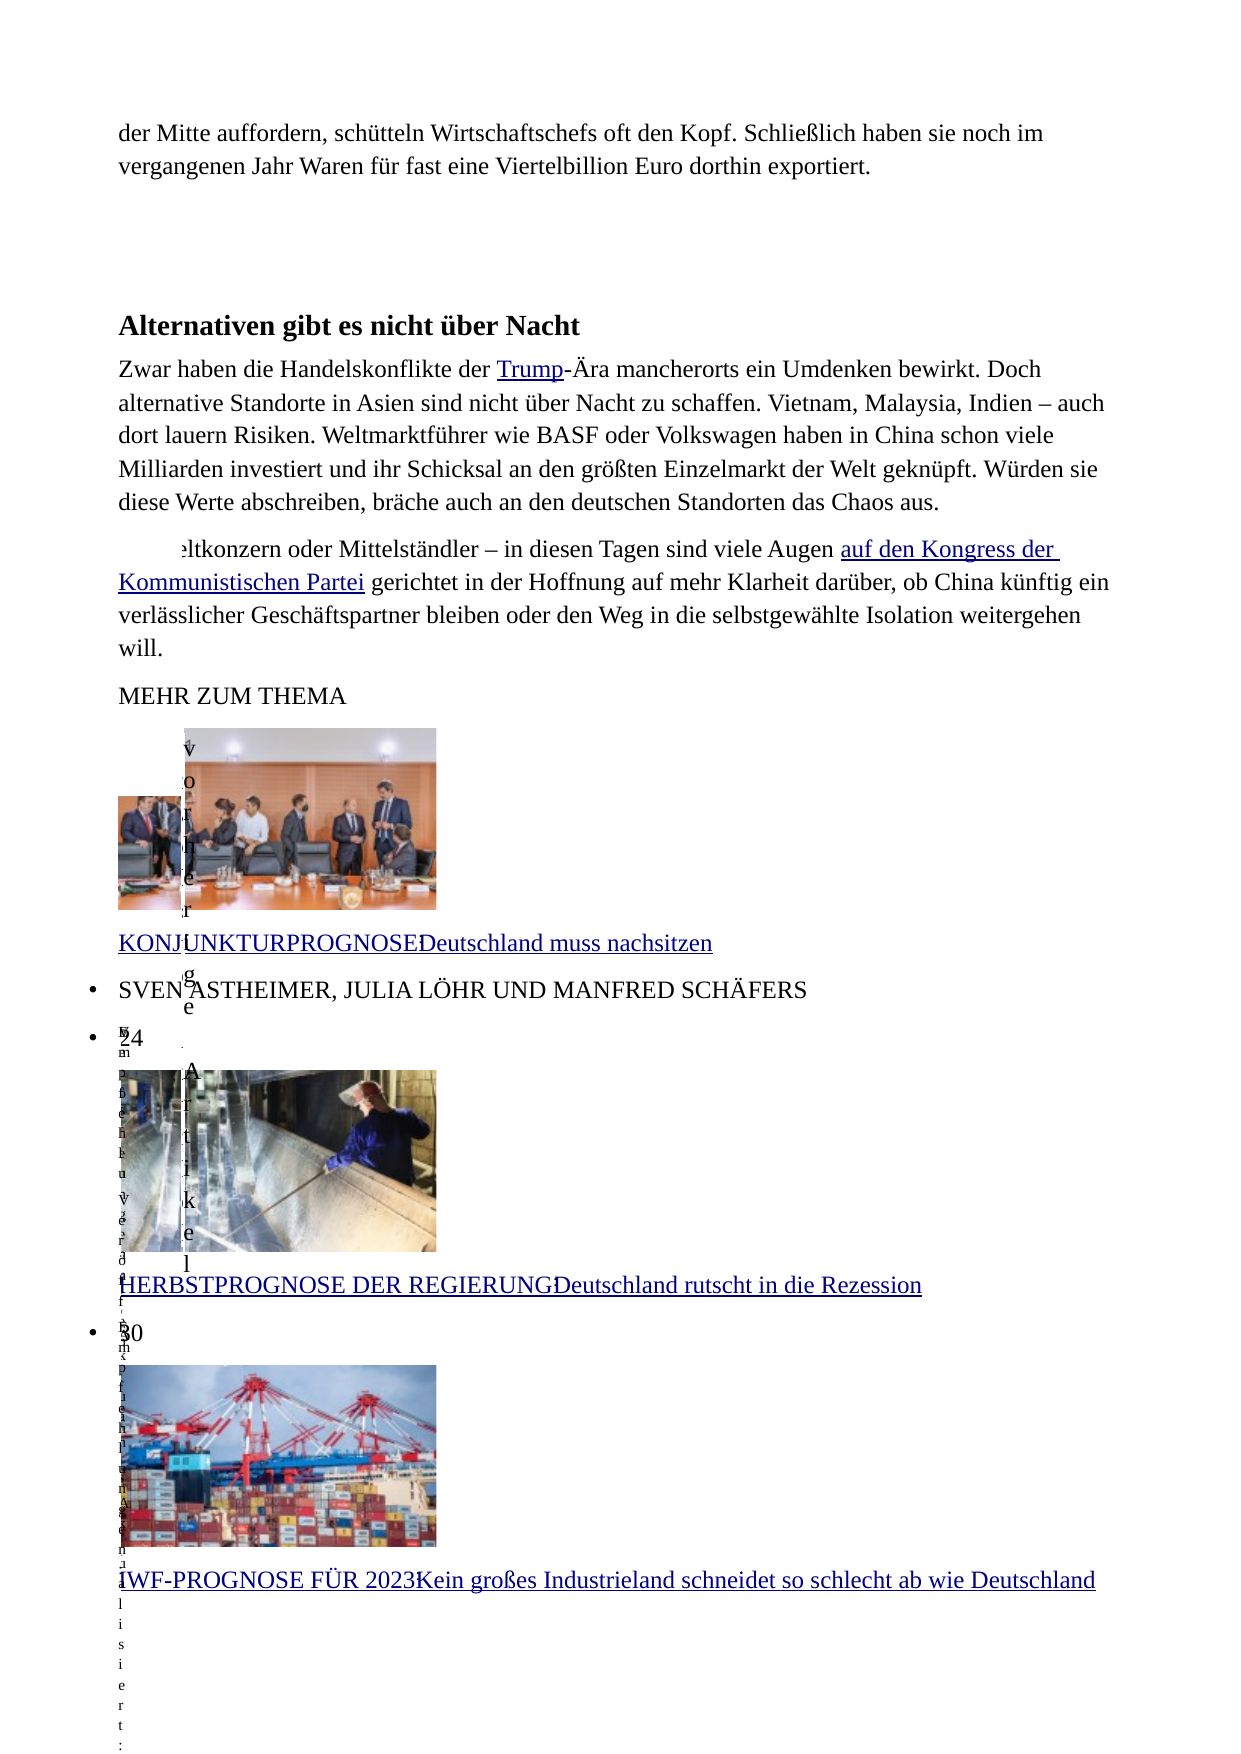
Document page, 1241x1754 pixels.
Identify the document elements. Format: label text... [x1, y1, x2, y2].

text der Mitte auffordern, schütteln Wirtschaftschefs oft den Kopf. Schließlich haben sie noch im vergangenen Jahr Waren für fast eine Viertelbillion Euro dorthin exportiert. [118, 118, 1122, 180]
text Zwar haben die Handelskonflikte der Trump-Ära mancherorts ein Umdenken bewirkt. Doch alternative Standorte in Asien sind nicht über Nacht zu schaffen. Vietnam, Malaysia, Indien – auch dort lauern Risiken. Weltmarktführer wie BASF oder Volkswagen haben in China schon viele Milliarden investiert und ihr Schicksal an den größten Einzelmarkt der Welt geknüpft. Würden sie diese Werte abschreiben, bräche auch an den deutschen Standorten das Chaos aus. [118, 354, 1122, 515]
picture [121, 1070, 183, 1252]
list SVEN ASTHEIMER, JULIA LÖHR UND MANFRED SCHÄFERS [118, 976, 181, 1004]
picture [121, 1365, 437, 1547]
picture [184, 728, 437, 910]
text MEHR ZUM THEMA [118, 681, 1122, 710]
text HERBSTPROGNOSE DER REGIERUNGDeutschland rutscht in die Rezession [121, 1270, 1122, 1299]
text IWF-PROGNOSE FÜR 2023Kein großes Industrieland schneidet so schlecht ab wie Deutschland [121, 1565, 1122, 1594]
subtitle Alternativen gibt es nicht über Nacht [118, 308, 1122, 342]
text KONJUNKTURPROGNOSEDeutschland muss nachsitzen [185, 928, 1122, 957]
picture [118, 796, 181, 910]
text Ob Weltkonzern oder Mittelständler – in diesen Tagen sind viele Augen auf den Kongress der Kommunistischen Partei gerichtet in der Hoffnung auf mehr Klarheit darüber, ob China künftig ein verlässlicher Geschäftspartner bleiben oder den Weg in die selbstgewählte Isolation weitergehen will. [118, 534, 1122, 662]
list 24 [185, 1023, 1122, 1052]
list SVEN ASTHEIMER, JULIA LÖHR UND MANFRED SCHÄFERS [185, 976, 1122, 1004]
text KONJUNKTURPROGNOSEDeutschland muss nachsitzen [118, 928, 181, 953]
picture [185, 1070, 437, 1252]
list 30 [121, 1318, 1122, 1347]
list 24 [121, 1023, 181, 1052]
